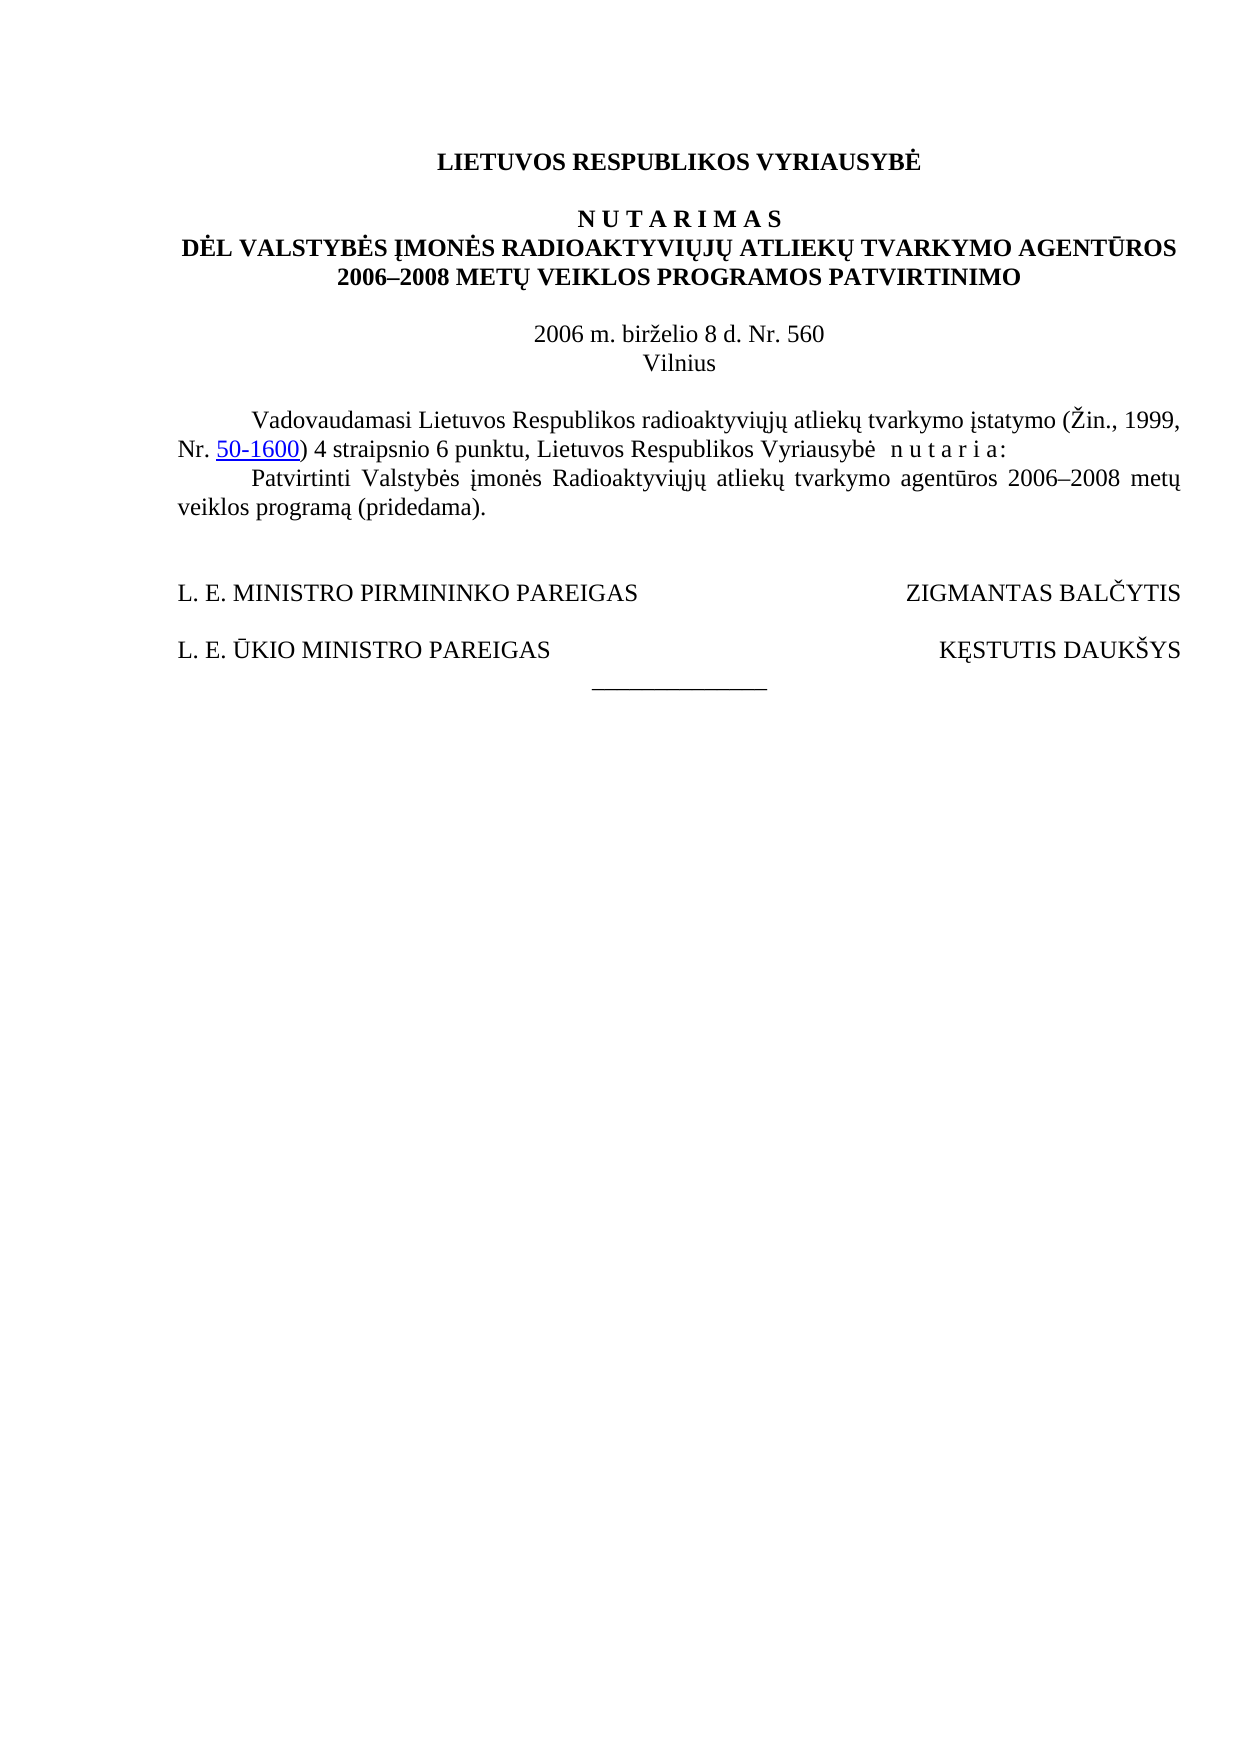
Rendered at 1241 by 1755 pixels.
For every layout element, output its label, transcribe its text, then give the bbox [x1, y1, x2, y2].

text N U T A R I M A S [177, 204, 1181, 233]
text L. e. ūkio ministro pareigas Kęstutis Daukšys [177, 636, 1181, 664]
text Vilnius [177, 348, 1181, 377]
text L. e. Ministro Pirmininko pareigas Zigmantas Balčytis [177, 578, 1181, 607]
text 2006 m. birželio 8 d. Nr. 560 [177, 319, 1181, 348]
text ______________ [177, 664, 1181, 693]
text Patvirtinti Valstybės įmonės Radioaktyviųjų atliekų tvarkymo agentūros 2006–2008 metų veiklos programą (pridedama). [177, 463, 1181, 521]
text Vadovaudamasi Lietuvos Respublikos radioaktyviųjų atliekų tvarkymo įstatymo (Žin., 1999, Nr. 50-1600) 4 straipsnio 6 punktu, Lietuvos Respublikos Vyriausybė nutaria: [177, 406, 1181, 463]
text LIETUVOS RESPUBLIKOS VYRIAUSYBĖ [177, 147, 1181, 176]
text DĖL VALSTYBĖS ĮMONĖS RADIOAKTYVIŲJŲ ATLIEKŲ TVARKYMO AGENTŪROS 2006–2008 METŲ VEIKLOS PROGRAMOS PATVIRTINIMO [177, 233, 1181, 291]
